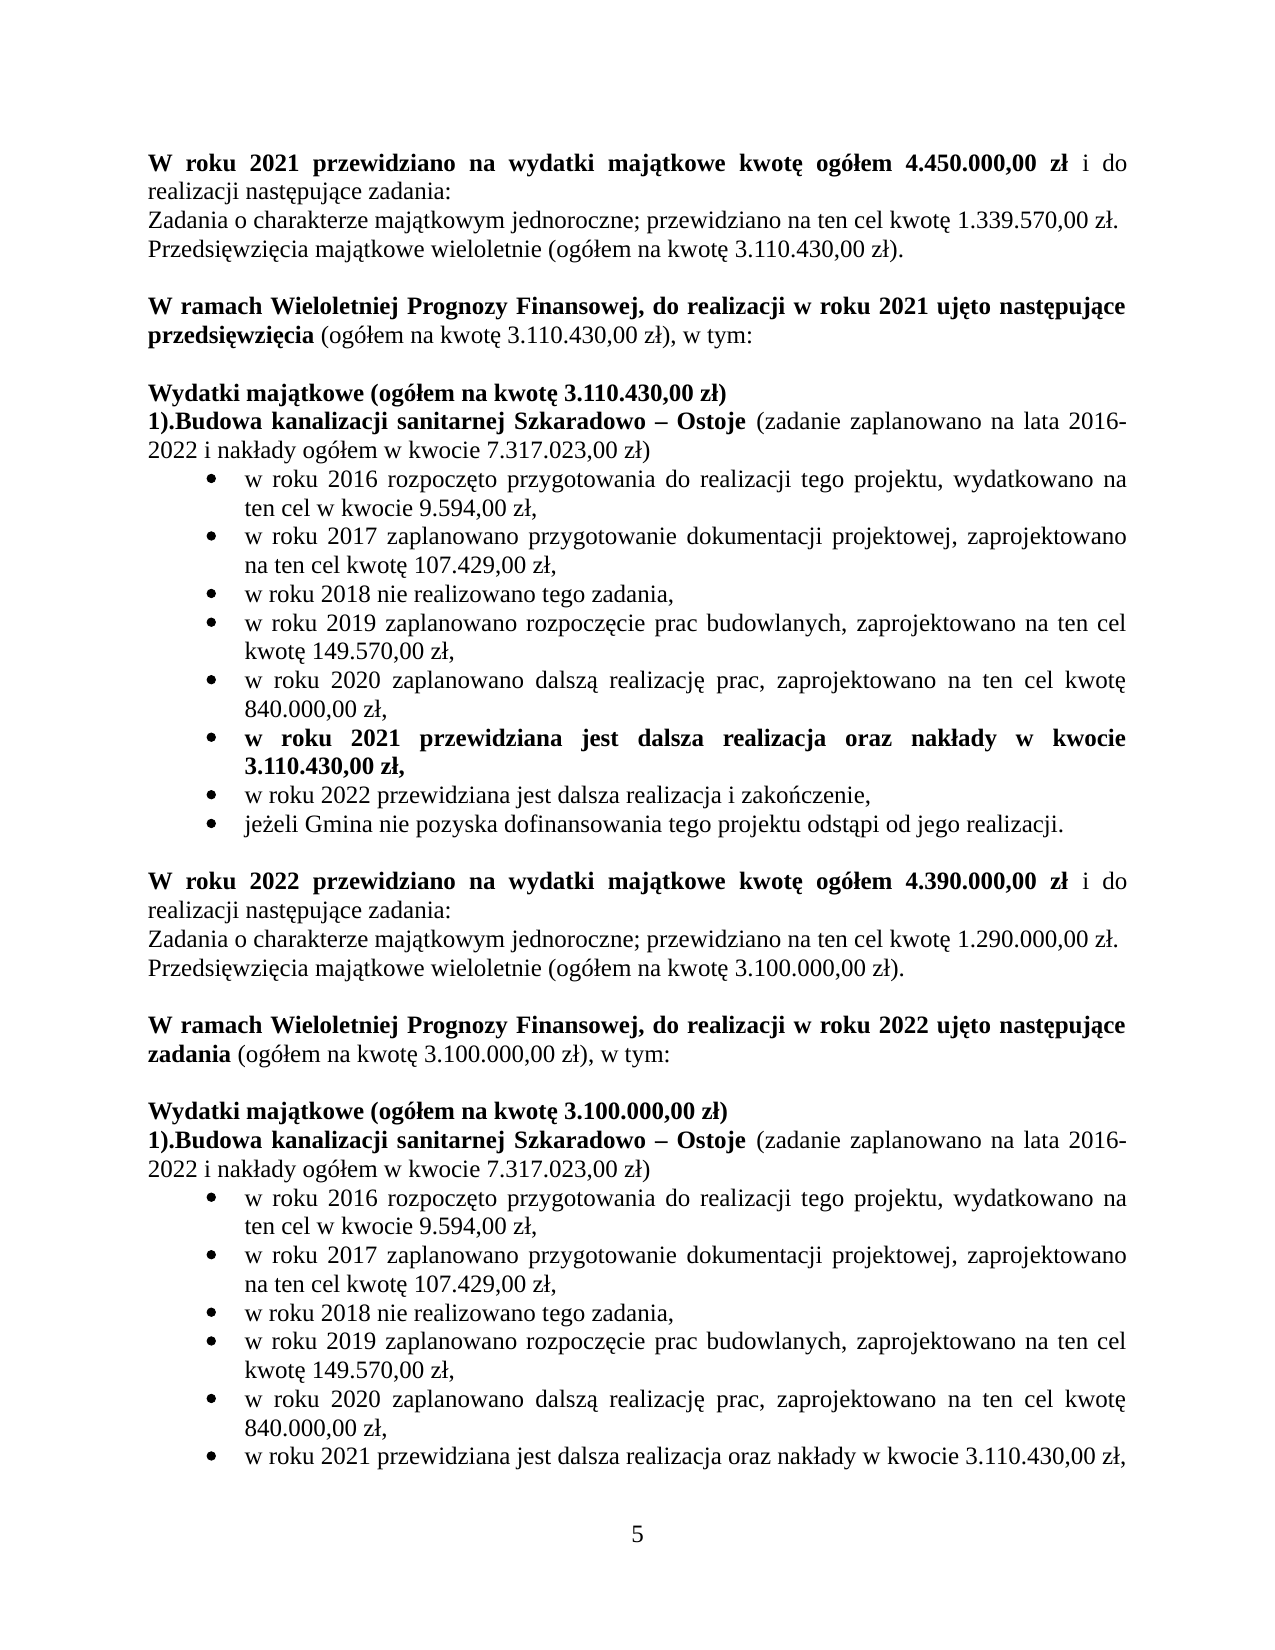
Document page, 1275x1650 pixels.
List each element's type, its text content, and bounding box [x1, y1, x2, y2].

list w roku 2018 nie realizowano tego zadania, [207, 1298, 1127, 1326]
text W roku 2022 przewidziano na wydatki majątkowe kwotę ogółem 4.390.000,00 zł i do realizacji następujące zadania: [148, 866, 1127, 924]
list w roku 2019 zaplanowano rozpoczęcie prac budowlanych, zaprojektowano na ten cel kwotę 149.570,00 zł, [207, 608, 1127, 665]
text Wydatki majątkowe (ogółem na kwotę 3.100.000,00 zł) [148, 1096, 1127, 1125]
text W roku 2021 przewidziano na wydatki majątkowe kwotę ogółem 4.450.000,00 zł i do realizacji następujące zadania: [148, 148, 1127, 205]
list w roku 2018 nie realizowano tego zadania, [207, 579, 1127, 608]
list w roku 2020 zaplanowano dalszą realizację prac, zaprojektowano na ten cel kwotę 840.000,00 zł, [207, 665, 1127, 723]
list w roku 2020 zaplanowano dalszą realizację prac, zaprojektowano na ten cel kwotę 840.000,00 zł, [207, 1384, 1127, 1441]
text Przedsięwzięcia majątkowe wieloletnie (ogółem na kwotę 3.110.430,00 zł). [148, 234, 1127, 263]
text 1).Budowa kanalizacji sanitarnej Szkaradowo – Ostoje (zadanie zaplanowano na lata 2016-2022 i nakłady ogółem w kwocie 7.317.023,00 zł) [148, 406, 1127, 464]
list w roku 2021 przewidziana jest dalsza realizacja oraz nakłady w kwocie 3.110.430,00 zł, [207, 723, 1127, 780]
list w roku 2017 zaplanowano przygotowanie dokumentacji projektowej, zaprojektowano na ten cel kwotę 107.429,00 zł, [207, 521, 1127, 579]
text Zadania o charakterze majątkowym jednoroczne; przewidziano na ten cel kwotę 1.290.000,00 zł. [148, 924, 1127, 953]
list w roku 2021 przewidziana jest dalsza realizacja oraz nakłady w kwocie 3.110.430,00 zł, [207, 1441, 1127, 1470]
text 1).Budowa kanalizacji sanitarnej Szkaradowo – Ostoje (zadanie zaplanowano na lata 2016-2022 i nakłady ogółem w kwocie 7.317.023,00 zł) [148, 1125, 1127, 1183]
list w roku 2016 rozpoczęto przygotowania do realizacji tego projektu, wydatkowano na ten cel w kwocie 9.594,00 zł, [207, 464, 1127, 521]
list w roku 2022 przewidziana jest dalsza realizacja i zakończenie, [207, 780, 1127, 809]
list w roku 2019 zaplanowano rozpoczęcie prac budowlanych, zaprojektowano na ten cel kwotę 149.570,00 zł, [207, 1326, 1127, 1384]
list w roku 2017 zaplanowano przygotowanie dokumentacji projektowej, zaprojektowano na ten cel kwotę 107.429,00 zł, [207, 1240, 1127, 1298]
text Zadania o charakterze majątkowym jednoroczne; przewidziano na ten cel kwotę 1.339.570,00 zł. [148, 205, 1127, 234]
list jeżeli Gmina nie pozyska dofinansowania tego projektu odstąpi od jego realizacji. [207, 809, 1127, 838]
text Wydatki majątkowe (ogółem na kwotę 3.110.430,00 zł) [148, 378, 1127, 406]
text W ramach Wieloletniej Prognozy Finansowej, do realizacji w roku 2021 ujęto następujące przedsięwzięcia (ogółem na kwotę 3.110.430,00 zł), w tym: [148, 291, 1127, 349]
list w roku 2016 rozpoczęto przygotowania do realizacji tego projektu, wydatkowano na ten cel w kwocie 9.594,00 zł, [207, 1183, 1127, 1240]
text Przedsięwzięcia majątkowe wieloletnie (ogółem na kwotę 3.100.000,00 zł). [148, 953, 1127, 981]
text W ramach Wieloletniej Prognozy Finansowej, do realizacji w roku 2022 ujęto następujące zadania (ogółem na kwotę 3.100.000,00 zł), w tym: [148, 1010, 1127, 1068]
